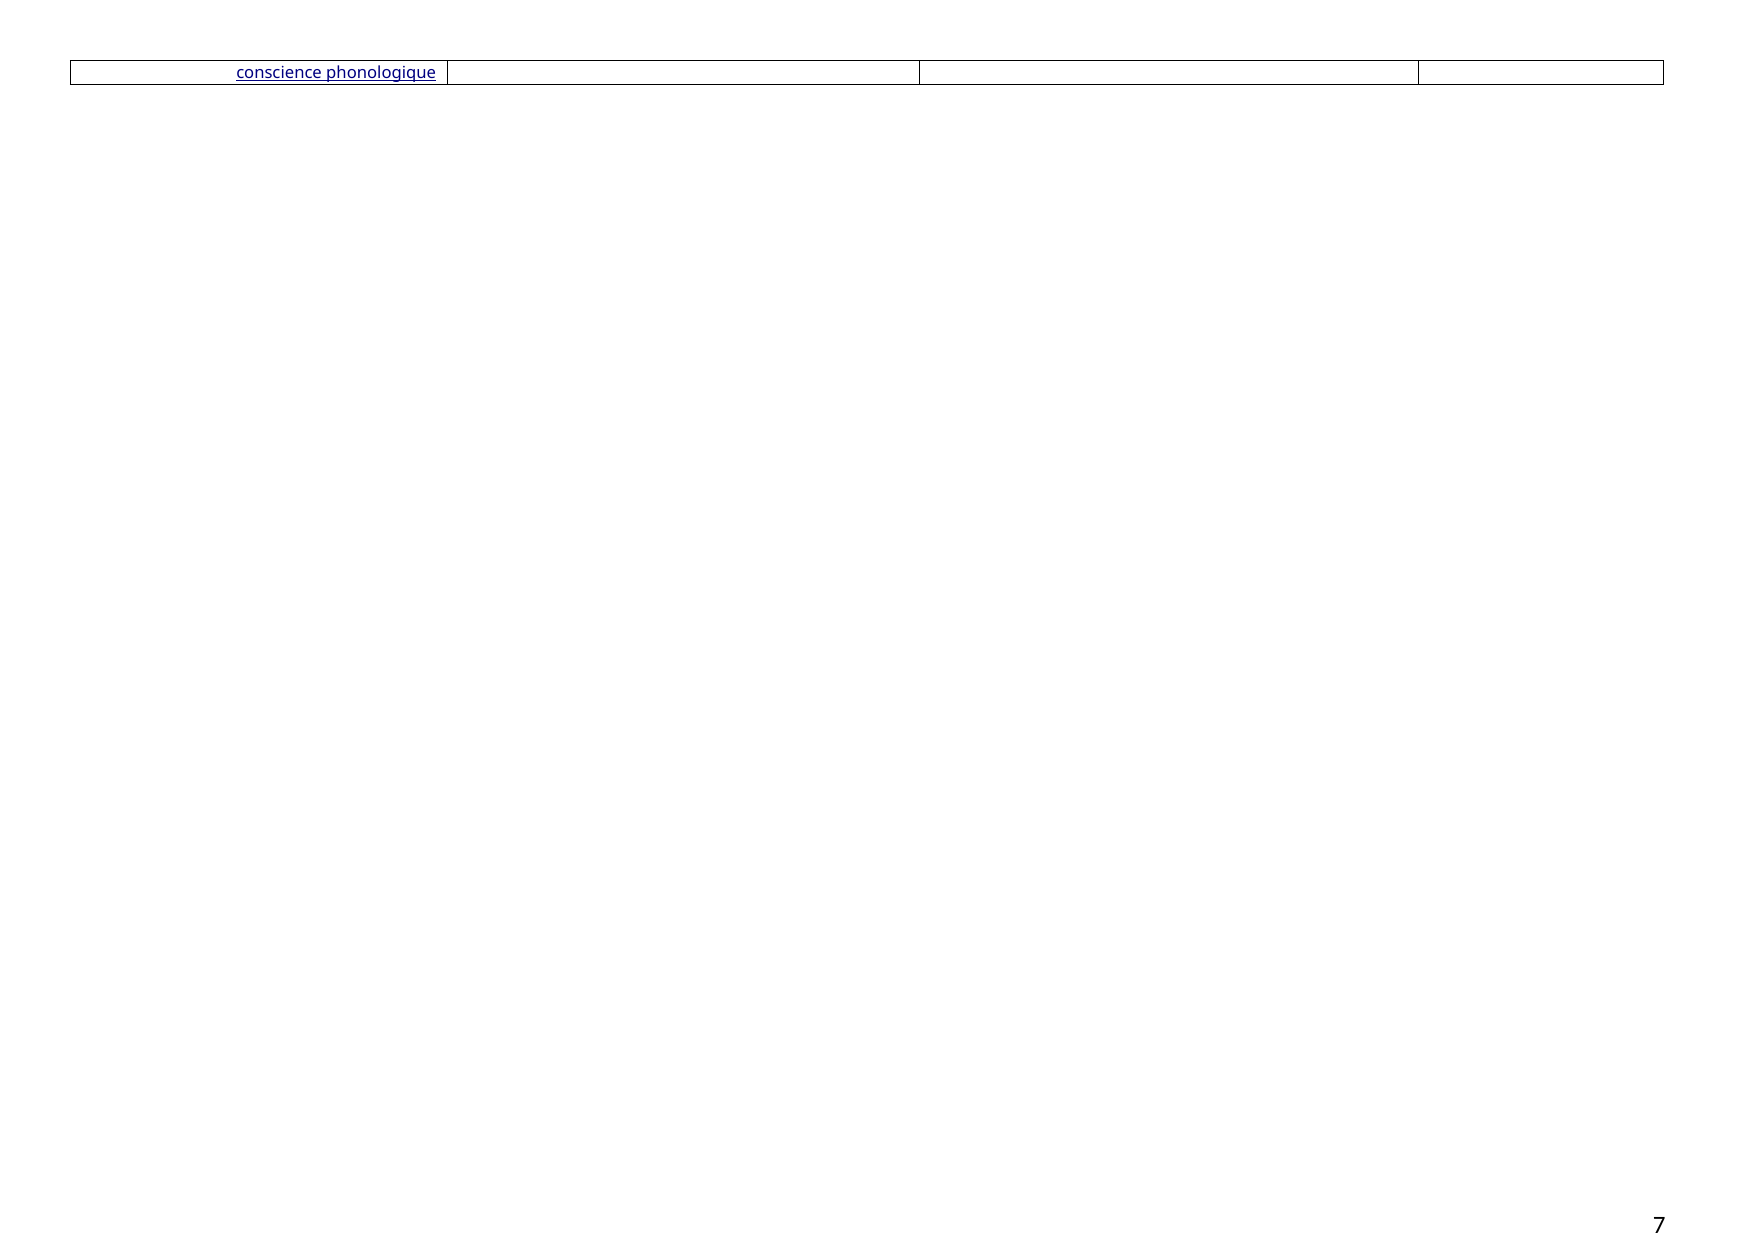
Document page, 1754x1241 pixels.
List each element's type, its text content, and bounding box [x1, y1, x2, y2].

table_cell [920, 61, 1418, 84]
table_cell [1419, 61, 1663, 84]
table_cell conscience phonologique [71, 61, 447, 84]
table_cell [448, 61, 919, 84]
